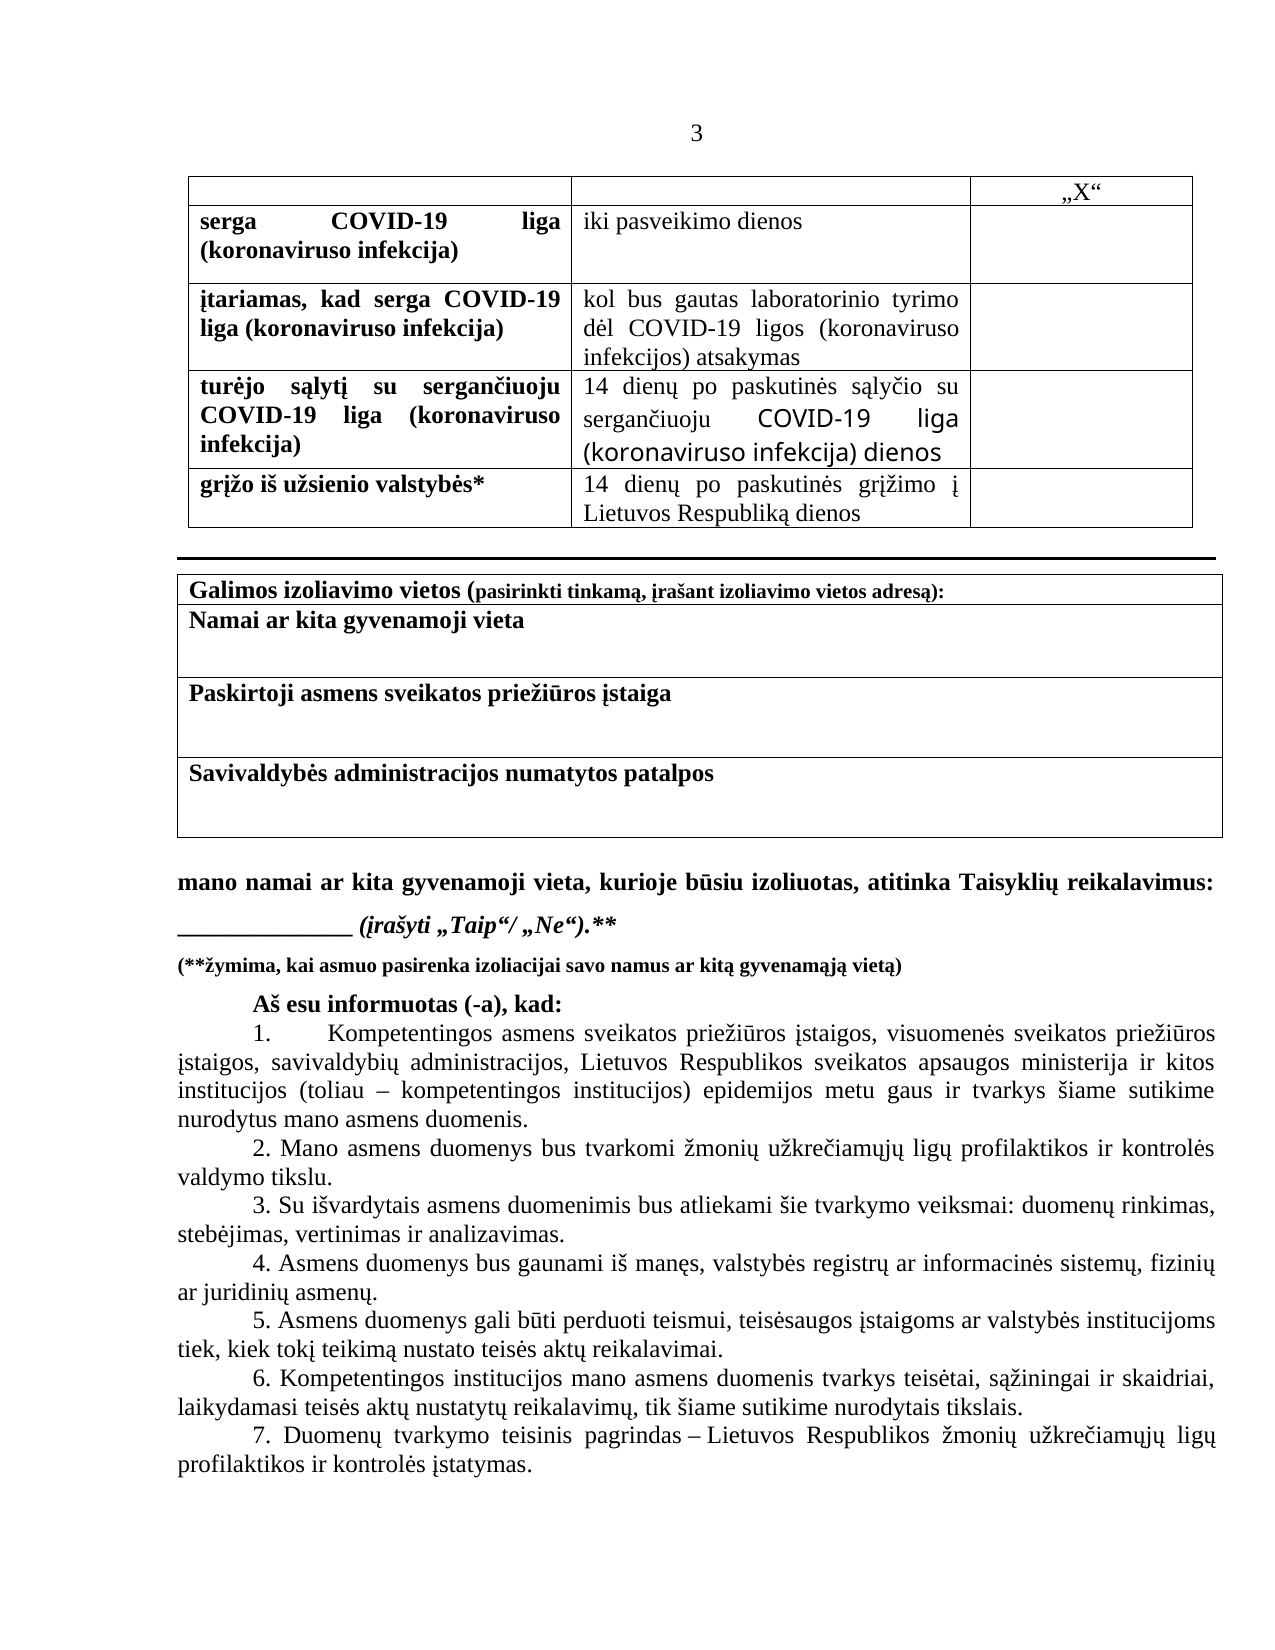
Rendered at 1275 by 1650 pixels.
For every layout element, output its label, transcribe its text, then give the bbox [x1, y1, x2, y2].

table_header Galimos izoliavimo vietos (pasirinkti tinkamą, įrašant izoliavimo vietos adresą): [178, 575, 1222, 604]
table_header [189, 177, 571, 205]
table_cell Paskirtoji asmens sveikatos priežiūros įstaiga [178, 678, 1222, 757]
table_cell [971, 371, 1192, 468]
text 6. Kompetentingos institucijos mano asmens duomenis tvarkys teisėtai, sąžiningai ir skaidriai, laikydamasi teisės aktų nustatytų reikalavimų, tik šiame sutikime nurodytais tikslais. [177, 1363, 1216, 1421]
table_cell turėjo sąlytį su sergančiuoju COVID-19 liga (koronaviruso infekcija) [189, 371, 571, 468]
text 1. Kompetentingos asmens sveikatos priežiūros įstaigos, visuomenės sveikatos priežiūros įstaigos, savivaldybių administracijos, Lietuvos Respublikos sveikatos apsaugos ministerija ir kitos institucijos (toliau – kompetentingos institucijos) epidemijos metu gaus ir tvarkys šiame sutikime nurodytus mano asmens duomenis. [177, 1018, 1216, 1133]
table_cell grįžo iš užsienio valstybės* [189, 469, 571, 527]
table_cell įtariamas, kad serga COVID-19 liga (koronaviruso infekcija) [189, 284, 571, 370]
text 7. Duomenų tvarkymo teisinis pagrindas – Lietuvos Respublikos žmonių užkrečiamųjų ligų profilaktikos ir kontrolės įstatymas. [177, 1421, 1216, 1478]
text 5. Asmens duomenys gali būti perduoti teismui, teisėsaugos įstaigoms ar valstybės institucijoms tiek, kiek tokį teikimą nustato teisės aktų reikalavimai. [177, 1306, 1216, 1363]
table_cell iki pasveikimo dienos [572, 206, 970, 283]
text Aš esu informuotas (-a), kad: [177, 989, 1216, 1018]
table_cell [971, 206, 1192, 283]
table_header „X“ [971, 177, 1192, 205]
text (**žymima, kai asmuo pasirenka izoliacijai savo namus ar kitą gyvenamąją vietą) [177, 953, 1216, 977]
text 3. Su išvardytais asmens duomenimis bus atliekami šie tvarkymo veiksmai: duomenų rinkimas, stebėjimas, vertinimas ir analizavimas. [177, 1191, 1216, 1248]
table_cell [971, 284, 1192, 370]
table_cell 14 dienų po paskutinės sąlyčio su sergančiuoju COVID-19 liga (koronaviruso infekcija) dienos [572, 371, 970, 468]
table_cell Namai ar kita gyvenamoji vieta [178, 605, 1222, 677]
table_cell Savivaldybės administracijos numatytos patalpos [178, 758, 1222, 837]
table_cell 14 dienų po paskutinės grįžimo į Lietuvos Respubliką dienos [572, 469, 970, 527]
text 2. Mano asmens duomenys bus tvarkomi žmonių užkrečiamųjų ligų profilaktikos ir kontrolės valdymo tikslu. [177, 1133, 1216, 1191]
table_cell kol bus gautas laboratorinio tyrimo dėl COVID-19 ligos (koronaviruso infekcijos) atsakymas [572, 284, 970, 370]
table_cell serga COVID-19 liga (koronaviruso infekcija) [189, 206, 571, 283]
text 4. Asmens duomenys bus gaunami iš manęs, valstybės registrų ar informacinės sistemų, fizinių ar juridinių asmenų. [177, 1248, 1216, 1306]
text mano namai ar kita gyvenamoji vieta, kurioje būsiu izoliuotas, atitinka Taisyklių reikalavimus: ______________ (įrašyti „Taip“/ „Ne“).** [177, 867, 1216, 939]
table_cell [971, 469, 1192, 527]
table_header [572, 177, 970, 205]
